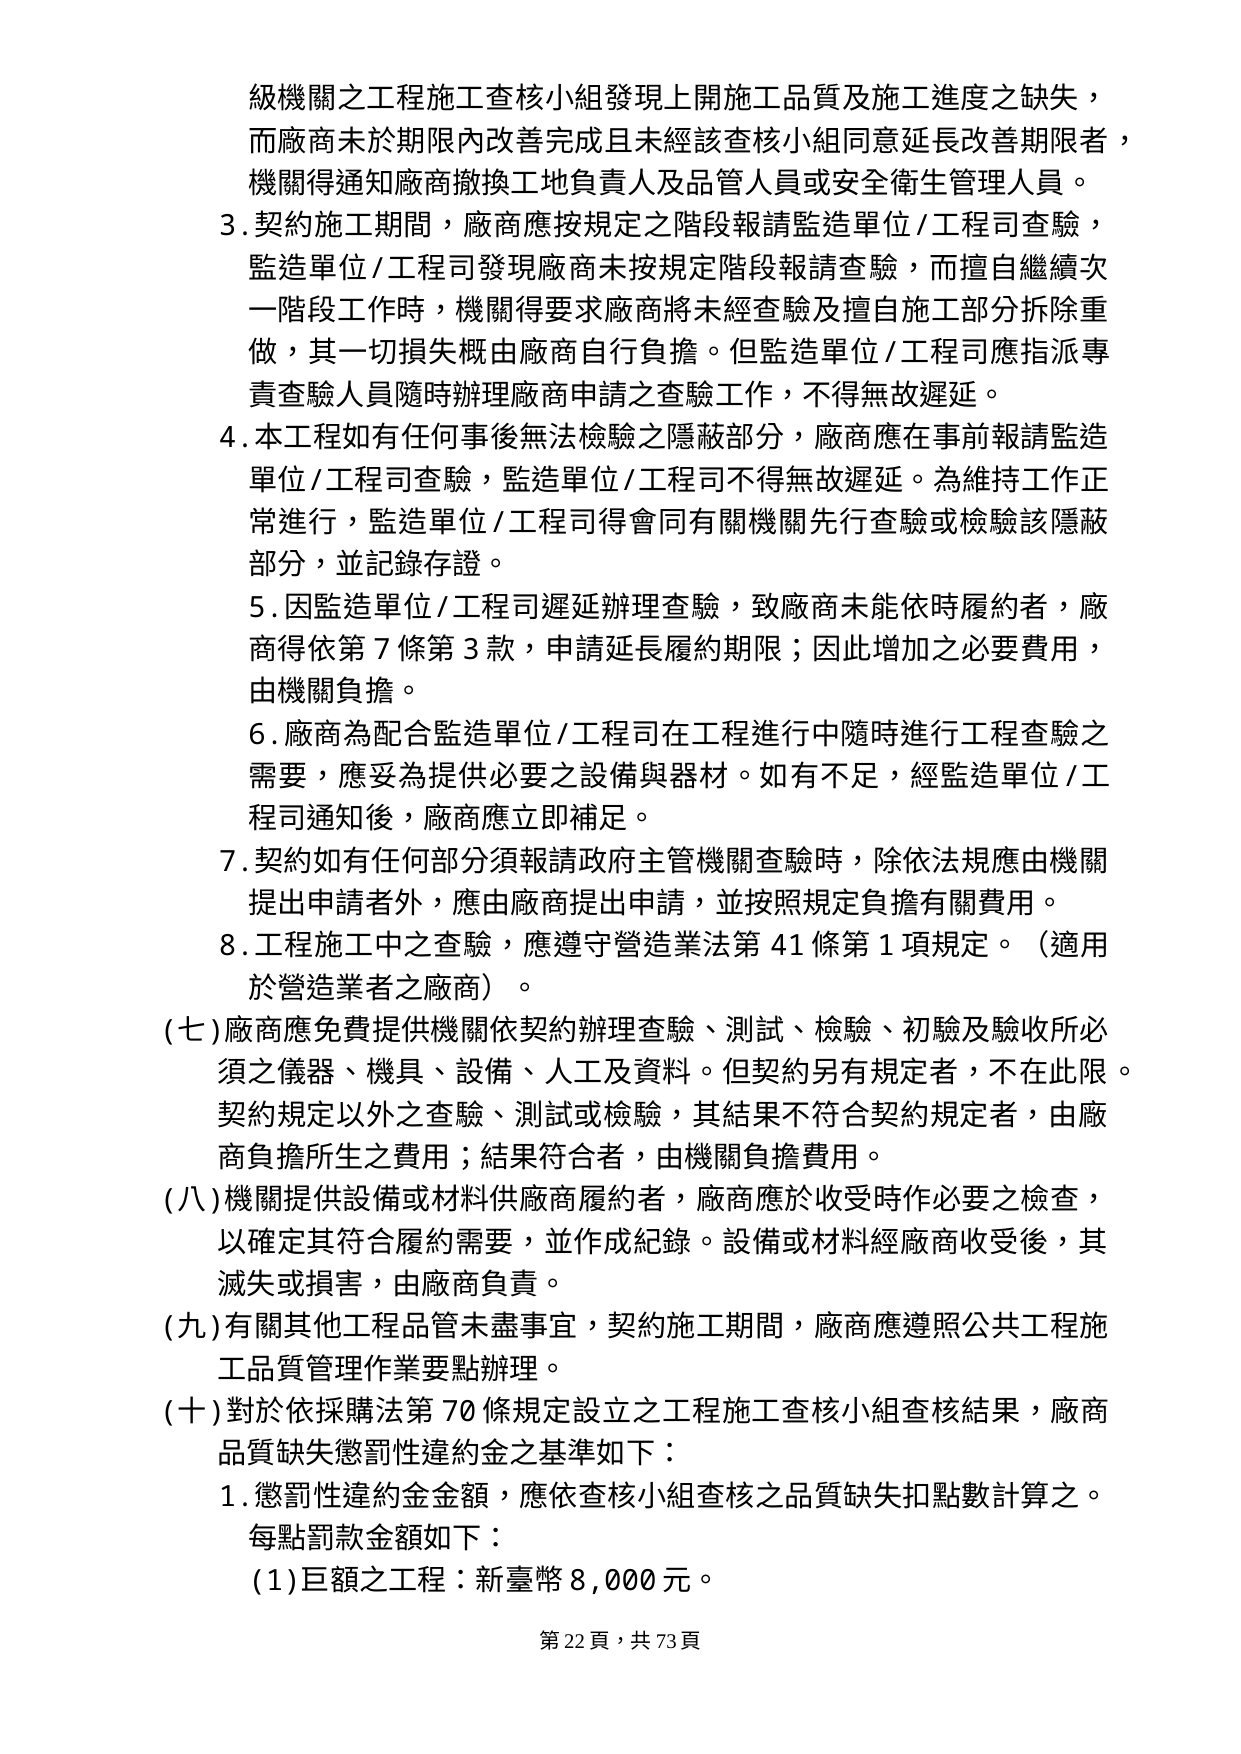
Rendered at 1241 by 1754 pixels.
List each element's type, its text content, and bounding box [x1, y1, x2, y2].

text 6.廠商為配合監造單位/工程司在工程進行中隨時進行工程查驗之需要，應妥為提供必要之設備與器材。如有不足，經監造單位/工程司通知後，廠商應立即補足。 [248, 710, 1110, 837]
text (十)對於依採購法第70條規定設立之工程施工查核小組查核結果，廠商品質缺失懲罰性違約金之基準如下： [159, 1388, 1110, 1472]
text 4.本工程如有任何事後無法檢驗之隱蔽部分，廠商應在事前報請監造單位/工程司查驗，監造單位/工程司不得無故遲延。為維持工作正常進行，監造單位/工程司得會同有關機關先行查驗或檢驗該隱蔽部分，並記錄存證。 [218, 414, 1110, 583]
text (1)巨額之工程：新臺幣8,000元。 [248, 1557, 1110, 1599]
text 3.契約施工期間，廠商應按規定之階段報請監造單位/工程司查驗，監造單位/工程司發現廠商未按規定階段報請查驗，而擅自繼續次一階段工作時，機關得要求廠商將未經查驗及擅自施工部分拆除重做，其一切損失概由廠商自行負擔。但監造單位/工程司應指派專責查驗人員隨時辦理廠商申請之查驗工作，不得無故遲延。 [218, 202, 1110, 414]
text 1.懲罰性違約金金額，應依查核小組查核之品質缺失扣點數計算之。每點罰款金額如下： [218, 1472, 1110, 1557]
text 2.監造單位/工程司如發現廠商工作品質不符合契約規定，或有不當措施將危及工程之安全時，得通知廠商限期改善、改正或將不符規定之部分拆除重做。廠商逾期未辦妥時，機關得要求廠商部分或全部停工，至廠商辦妥並經監造單位/工程司審查及機關書面同意後方可復工。廠商不得為此要求展延工期或補償。如主管機關或上級機關之工程施工查核小組發現上開施工品質及施工進度之缺失，而廠商未於期限內改善完成且未經該查核小組同意延長改善期限者，機關得通知廠商撤換工地負責人及品管人員或安全衛生管理人員。 [248, 75, 1110, 202]
text 5.因監造單位/工程司遲延辦理查驗，致廠商未能依時履約者，廠商得依第7條第3款，申請延長履約期限；因此增加之必要費用，由機關負擔。 [248, 583, 1110, 710]
text 7.契約如有任何部分須報請政府主管機關查驗時，除依法規應由機關提出申請者外，應由廠商提出申請，並按照規定負擔有關費用。 [218, 837, 1110, 922]
text 8.工程施工中之查驗，應遵守營造業法第41條第1項規定。（適用於營造業者之廠商）。 [218, 922, 1110, 1007]
text (八)機關提供設備或材料供廠商履約者，廠商應於收受時作必要之檢查，以確定其符合履約需要，並作成紀錄。設備或材料經廠商收受後，其滅失或損害，由廠商負責。 [159, 1176, 1110, 1303]
text (七)廠商應免費提供機關依契約辦理查驗、測試、檢驗、初驗及驗收所必須之儀器、機具、設備、人工及資料。但契約另有規定者，不在此限。契約規定以外之查驗、測試或檢驗，其結果不符合契約規定者，由廠商負擔所生之費用；結果符合者，由機關負擔費用。 [159, 1007, 1110, 1176]
text (九)有關其他工程品管未盡事宜，契約施工期間，廠商應遵照公共工程施工品質管理作業要點辦理。 [159, 1303, 1110, 1388]
